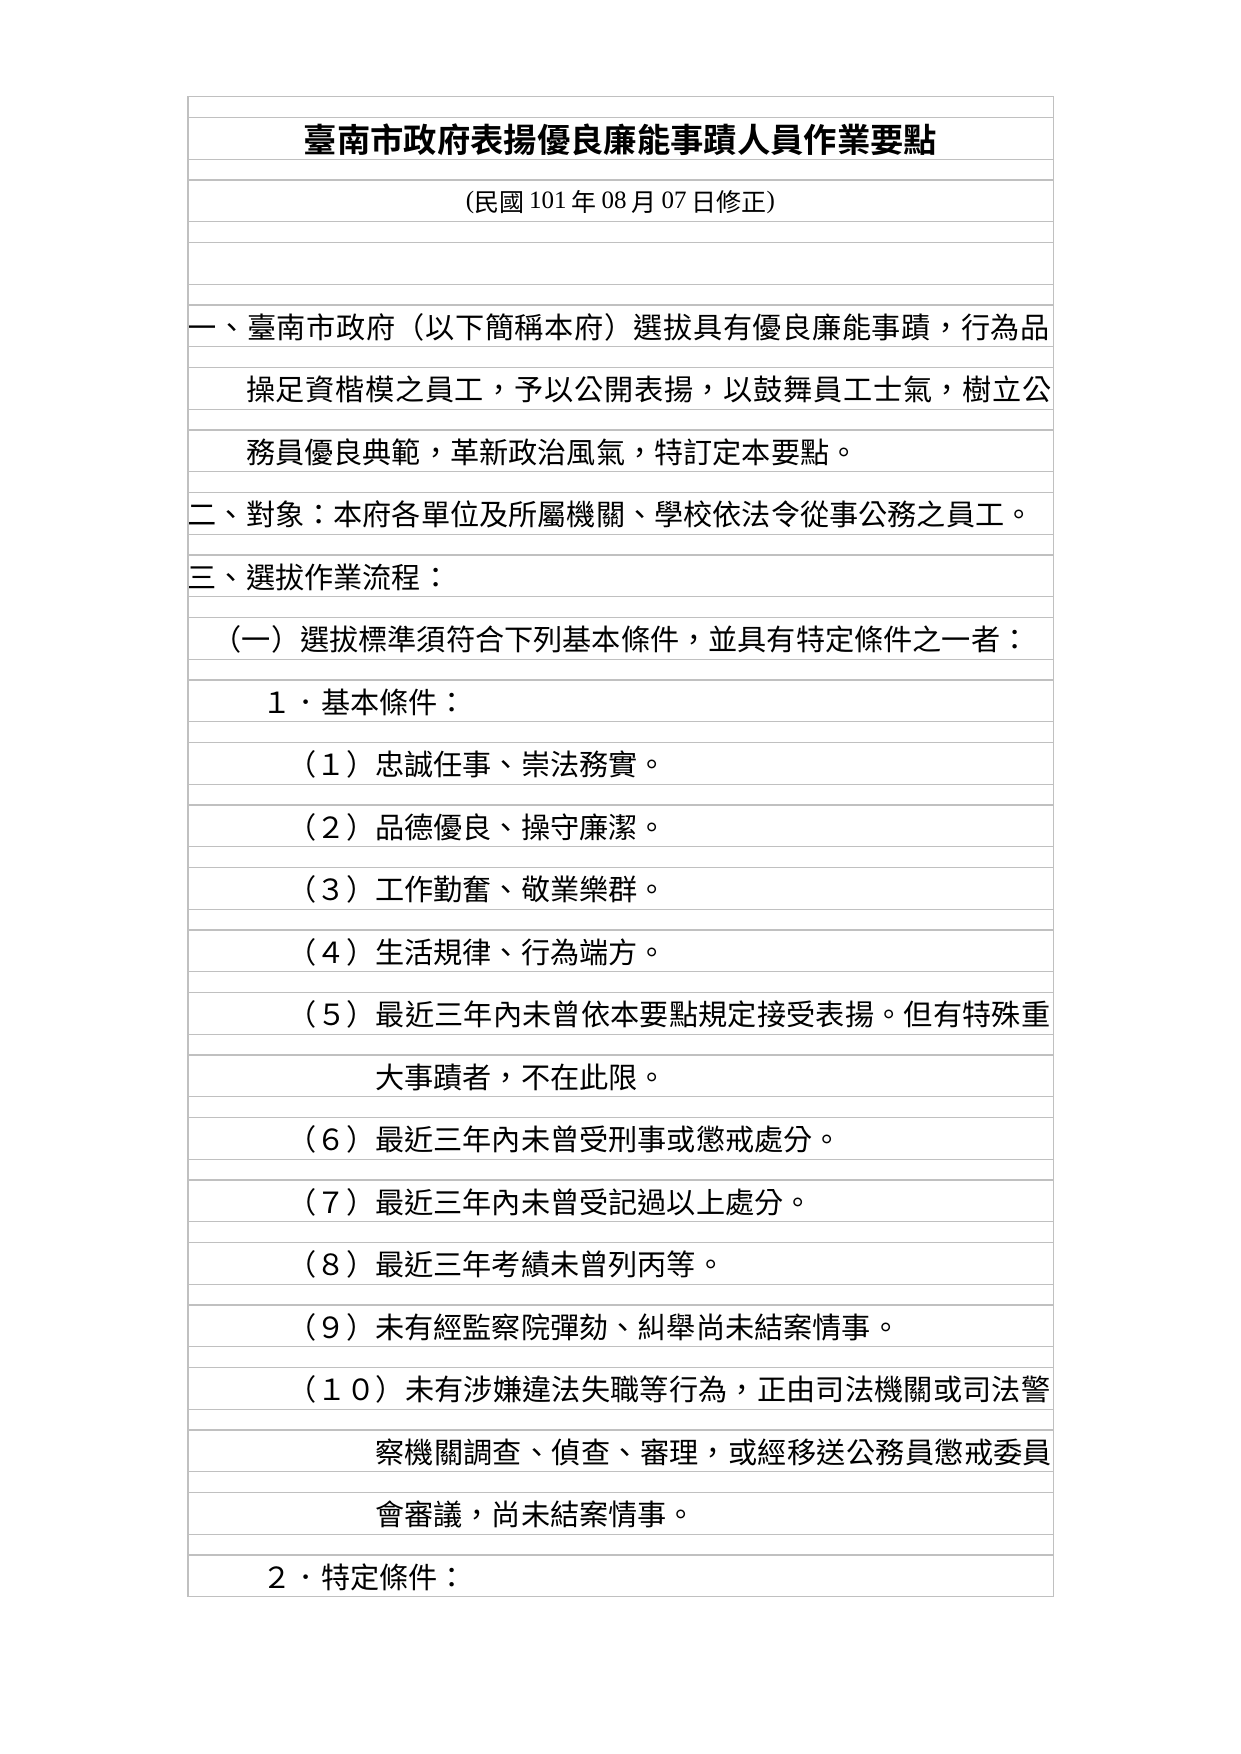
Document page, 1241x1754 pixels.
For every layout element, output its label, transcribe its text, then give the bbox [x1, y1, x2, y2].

text （８）最近三年考績未曾列丙等。 [287, 1243, 1053, 1284]
text 操足資楷模之員工，予以公開表揚，以鼓舞員工士氣，樹立公 [189, 368, 1053, 409]
text [262, 660, 1053, 679]
text [189, 535, 1053, 554]
text 務員優良典範，革新政治風氣，特訂定本要點。 [189, 431, 1053, 471]
text （６）最近三年內未曾受刑事或懲戒處分。 [287, 1118, 1053, 1159]
text 臺南市政府表揚優良廉能事蹟人員作業要點 [189, 118, 1053, 159]
text [287, 1285, 1053, 1304]
text （一）選拔標準須符合下列基本條件，並具有特定條件之一者： [212, 618, 1053, 659]
text 察機關調查、偵查、審理，或經移送公務員懲戒委員 [287, 1431, 1053, 1471]
text [189, 97, 1053, 117]
text 一、臺南市政府（以下簡稱本府）選拔具有優良廉能事蹟，行為品 [189, 306, 1053, 346]
text [287, 847, 1053, 867]
text [287, 1222, 1053, 1242]
text （７）最近三年內未曾受記過以上處分。 [287, 1181, 1053, 1221]
text （４）生活規律、行為端方。 [287, 931, 1053, 971]
text [287, 785, 1053, 804]
text （１０）未有涉嫌違法失職等行為，正由司法機關或司法警 [287, 1368, 1053, 1409]
text [189, 285, 1053, 304]
text １．基本條件： [262, 681, 1053, 721]
text 大事蹟者，不在此限。 [287, 1056, 1053, 1096]
text （３）工作勤奮、敬業樂群。 [287, 868, 1053, 909]
text [287, 1472, 1053, 1492]
text (民國101年08月07日修正) [189, 181, 1053, 221]
text [287, 972, 1053, 992]
text 二、對象：本府各單位及所屬機關、學校依法令從事公務之員工。 [189, 493, 1053, 534]
text [287, 722, 1053, 742]
text [189, 160, 1053, 179]
text [287, 910, 1053, 929]
text [189, 472, 1053, 492]
text [212, 597, 1053, 617]
text [287, 1347, 1053, 1367]
text [189, 410, 1053, 429]
text （１）忠誠任事、崇法務實。 [287, 743, 1053, 784]
text 三、選拔作業流程： [189, 556, 1053, 596]
text 會審議，尚未結案情事。 [287, 1493, 1053, 1534]
text [287, 1410, 1053, 1429]
text ２．特定條件： [262, 1556, 1053, 1596]
text （９）未有經監察院彈劾、糾舉尚未結案情事。 [287, 1306, 1053, 1346]
text （５）最近三年內未曾依本要點規定接受表揚。但有特殊重 [287, 993, 1053, 1034]
text （２）品德優良、操守廉潔。 [287, 806, 1053, 846]
text [262, 1535, 1053, 1554]
text [189, 347, 1053, 367]
text [287, 1160, 1053, 1179]
text [287, 1035, 1053, 1054]
text [287, 1097, 1053, 1117]
